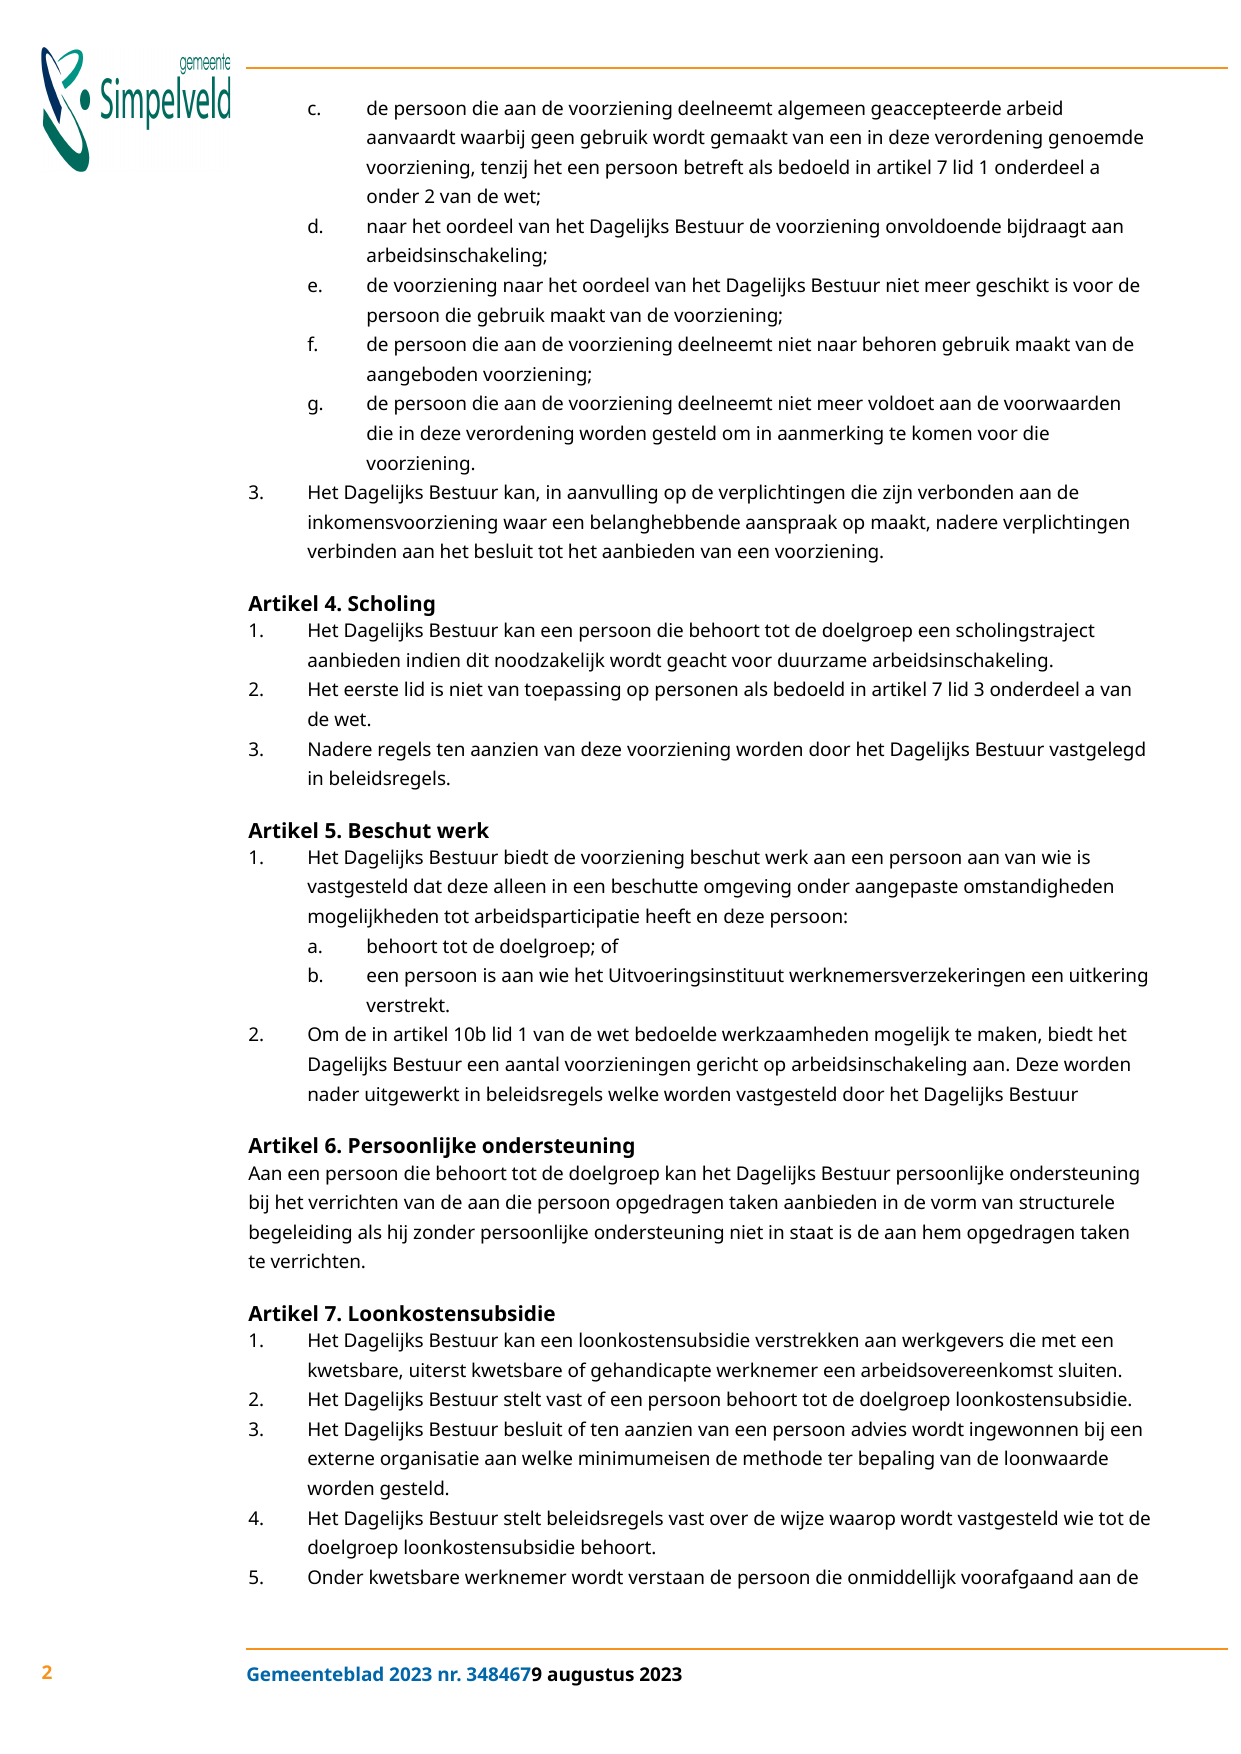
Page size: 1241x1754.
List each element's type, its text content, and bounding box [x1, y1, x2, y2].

list Nadere regels ten aanzien van deze voorziening worden door het Dagelijks Bestuur vastgelegd in beleidsregels. [248, 736, 1152, 791]
list Het Dagelijks Bestuur kan, in aanvulling op de verplichtingen die zijn verbonden aan de inkomensvoorziening waar een belanghebbende aanspraak op maakt, nadere verplichtingen verbinden aan het besluit tot het aanbieden van een voorziening. [248, 479, 1152, 564]
list Het Dagelijks Bestuur kan een loonkostensubsidie verstrekken aan werkgevers die met een kwetsbare, uiterst kwetsbare of gehandicapte werknemer een arbeidsovereenkomst sluiten. [248, 1327, 1152, 1383]
list Het Dagelijks Bestuur biedt de voorziening beschut werk aan een persoon aan van wie is vastgesteld dat deze alleen in een beschutte omgeving onder aangepaste omstandigheden mogelijkheden tot arbeidsparticipatie heeft en deze persoon: [248, 844, 1152, 929]
text Artikel 4. Scholing [248, 589, 1152, 617]
picture [41, 47, 231, 172]
text Artikel 6. Persoonlijke ondersteuning [248, 1131, 1152, 1160]
text Aan een persoon die behoort tot de doelgroep kan het Dagelijks Bestuur persoonlijke ondersteuning bij het verrichten van de aan die persoon opgedragen taken aanbieden in de vorm van structurele begeleiding als hij zonder persoonlijke ondersteuning niet in staat is de aan hem opgedragen taken te verrichten. [248, 1160, 1152, 1274]
list naar het oordeel van het Dagelijks Bestuur de voorziening onvoldoende bijdraagt aan arbeidsinschakeling; [307, 213, 1152, 268]
list Het Dagelijks Bestuur kan een persoon die behoort tot de doelgroep een scholingstraject aanbieden indien dit noodzakelijk wordt geacht voor duurzame arbeidsinschakeling. [248, 617, 1152, 673]
list behoort tot de doelgroep; of [307, 933, 1152, 959]
list een persoon is aan wie het Uitvoeringsinstituut werknemersverzekeringen een uitkering verstrekt. [307, 962, 1152, 1018]
list Onder kwetsbare werknemer wordt verstaan de persoon die onmiddellijk voorafgaand aan de [248, 1564, 1152, 1590]
list Om de in artikel 10b lid 1 van de wet bedoelde werkzaamheden mogelijk te maken, biedt het Dagelijks Bestuur een aantal voorzieningen gericht op arbeidsinschakeling aan. Deze worden nader uitgewerkt in beleidsregels welke worden vastgesteld door het Dagelijks Bestuur [248, 1022, 1152, 1107]
list de persoon die aan de voorziening deelneemt niet meer voldoet aan de voorwaarden die in deze verordening worden gesteld om in aanmerking te komen voor die voorziening. [307, 391, 1152, 476]
text Artikel 5. Beschut werk [248, 816, 1152, 844]
list de voorziening naar het oordeel van het Dagelijks Bestuur niet meer geschikt is voor de persoon die gebruik maakt van de voorziening; [307, 272, 1152, 328]
list Het Dagelijks Bestuur besluit of ten aanzien van een persoon advies wordt ingewonnen bij een externe organisatie aan welke minimumeisen de methode ter bepaling van de loonwaarde worden gesteld. [248, 1416, 1152, 1501]
list Het Dagelijks Bestuur stelt vast of een persoon behoort tot de doelgroep loonkostensubsidie. [248, 1386, 1152, 1412]
list Het eerste lid is niet van toepassing op personen als bedoeld in artikel 7 lid 3 onderdeel a van de wet. [248, 677, 1152, 732]
list de persoon die aan de voorziening deelneemt algemeen geaccepteerde arbeid aanvaardt waarbij geen gebruik wordt gemaakt van een in deze verordening genoemde voorziening, tenzij het een persoon betreft als bedoeld in artikel 7 lid 1 onderdeel a onder 2 van de wet; [307, 95, 1152, 209]
list Het Dagelijks Bestuur stelt beleidsregels vast over de wijze waarop wordt vastgesteld wie tot de doelgroep loonkostensubsidie behoort. [248, 1505, 1152, 1560]
text Artikel 7. Loonkostensubsidie [248, 1299, 1152, 1327]
list de persoon die aan de voorziening deelneemt niet naar behoren gebruik maakt van de aangeboden voorziening; [307, 331, 1152, 387]
